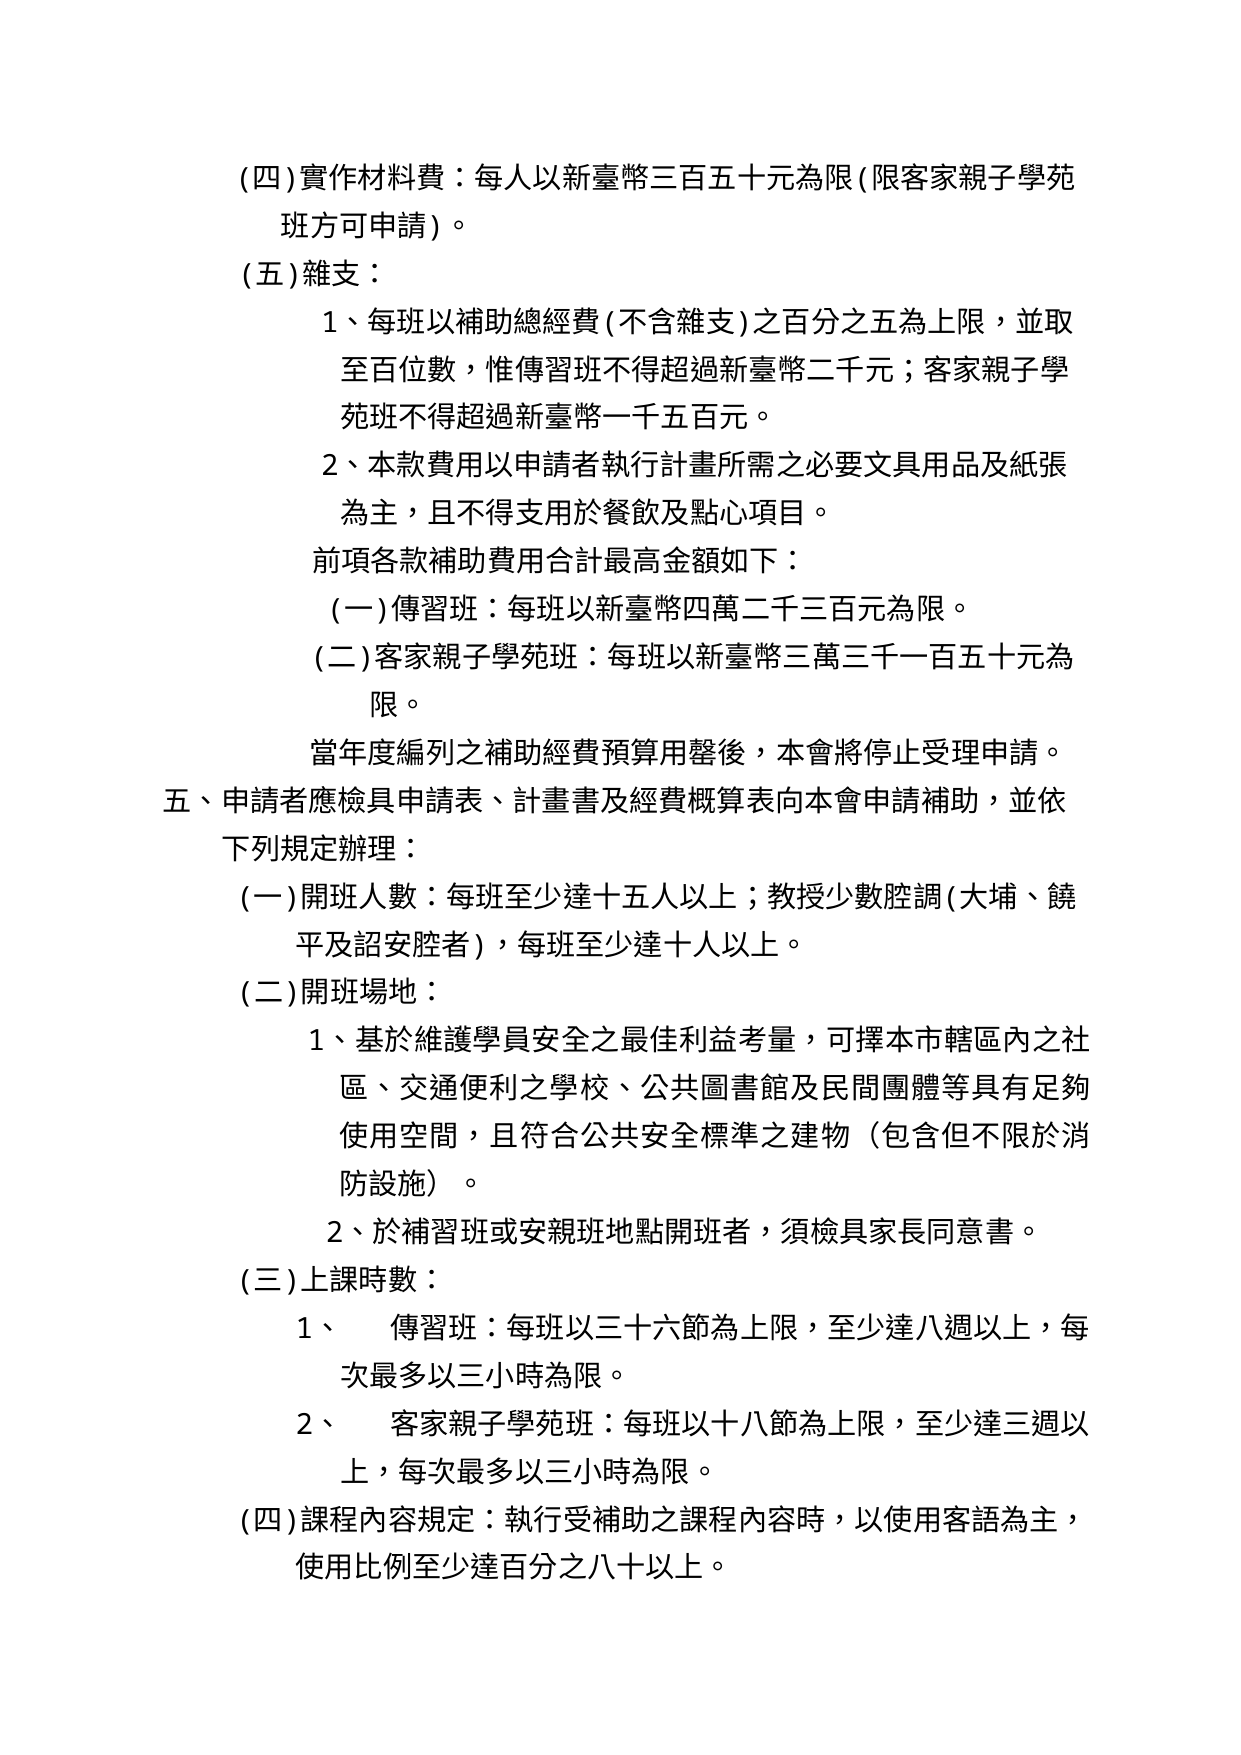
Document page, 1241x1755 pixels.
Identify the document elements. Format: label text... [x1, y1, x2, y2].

text 五、申請者應檢具申請表、計畫書及經費概算表向本會申請補助，並依下列規定辦理： [162, 773, 1093, 869]
text (三)上課時數： [236, 1252, 1093, 1300]
text 1、每班以補助總經費(不含雜支)之百分之五為上限，並取至百位數，惟傳習班不得超過新臺幣二千元；客家親子學苑班不得超過新臺幣一千五百元。 [163, 294, 1093, 437]
text (四)實作材料費：每人以新臺幣三百五十元為限(限客家親子學苑班方可申請)。 [148, 150, 1093, 246]
text (四)課程內容規定：執行受補助之課程內容時，以使用客語為主，使用比例至少達百分之八十以上。 [236, 1492, 1093, 1587]
text (五)雜支： [133, 246, 1093, 294]
text 2、本款費用以申請者執行計畫所需之必要文具用品及紙張為主，且不得支用於餐飲及點心項目。 [163, 437, 1093, 533]
text (二)客家親子學苑班：每班以新臺幣三萬三千一百五十元為限。 [310, 629, 1093, 725]
text (一)開班人數：每班至少達十五人以上；教授少數腔調(大埔、饒平及詔安腔者)，每班至少達十人以上。 [236, 869, 1093, 964]
list 客家親子學苑班：每班以十八節為上限，至少達三週以上，每次最多以三小時為限。 [295, 1396, 1093, 1492]
text (一)傳習班：每班以新臺幣四萬二千三百元為限。 [222, 581, 1093, 629]
text 前項各款補助費用合計最高金額如下： [207, 533, 1093, 581]
text 1、基於維護學員安全之最佳利益考量，可擇本市轄區內之社區、交通便利之學校、公共圖書館及民間團體等具有足夠使用空間，且符合公共安全標準之建物（包含但不限於消防設施）。 [236, 1012, 1093, 1204]
text 2、於補習班或安親班地點開班者，須檢具家長同意書。 [133, 1204, 1093, 1252]
text 當年度編列之補助經費預算用罄後，本會將停止受理申請。 [222, 725, 1093, 773]
text (二)開班場地： [236, 964, 1093, 1012]
list 傳習班：每班以三十六節為上限，至少達八週以上，每次最多以三小時為限。 [295, 1300, 1093, 1396]
